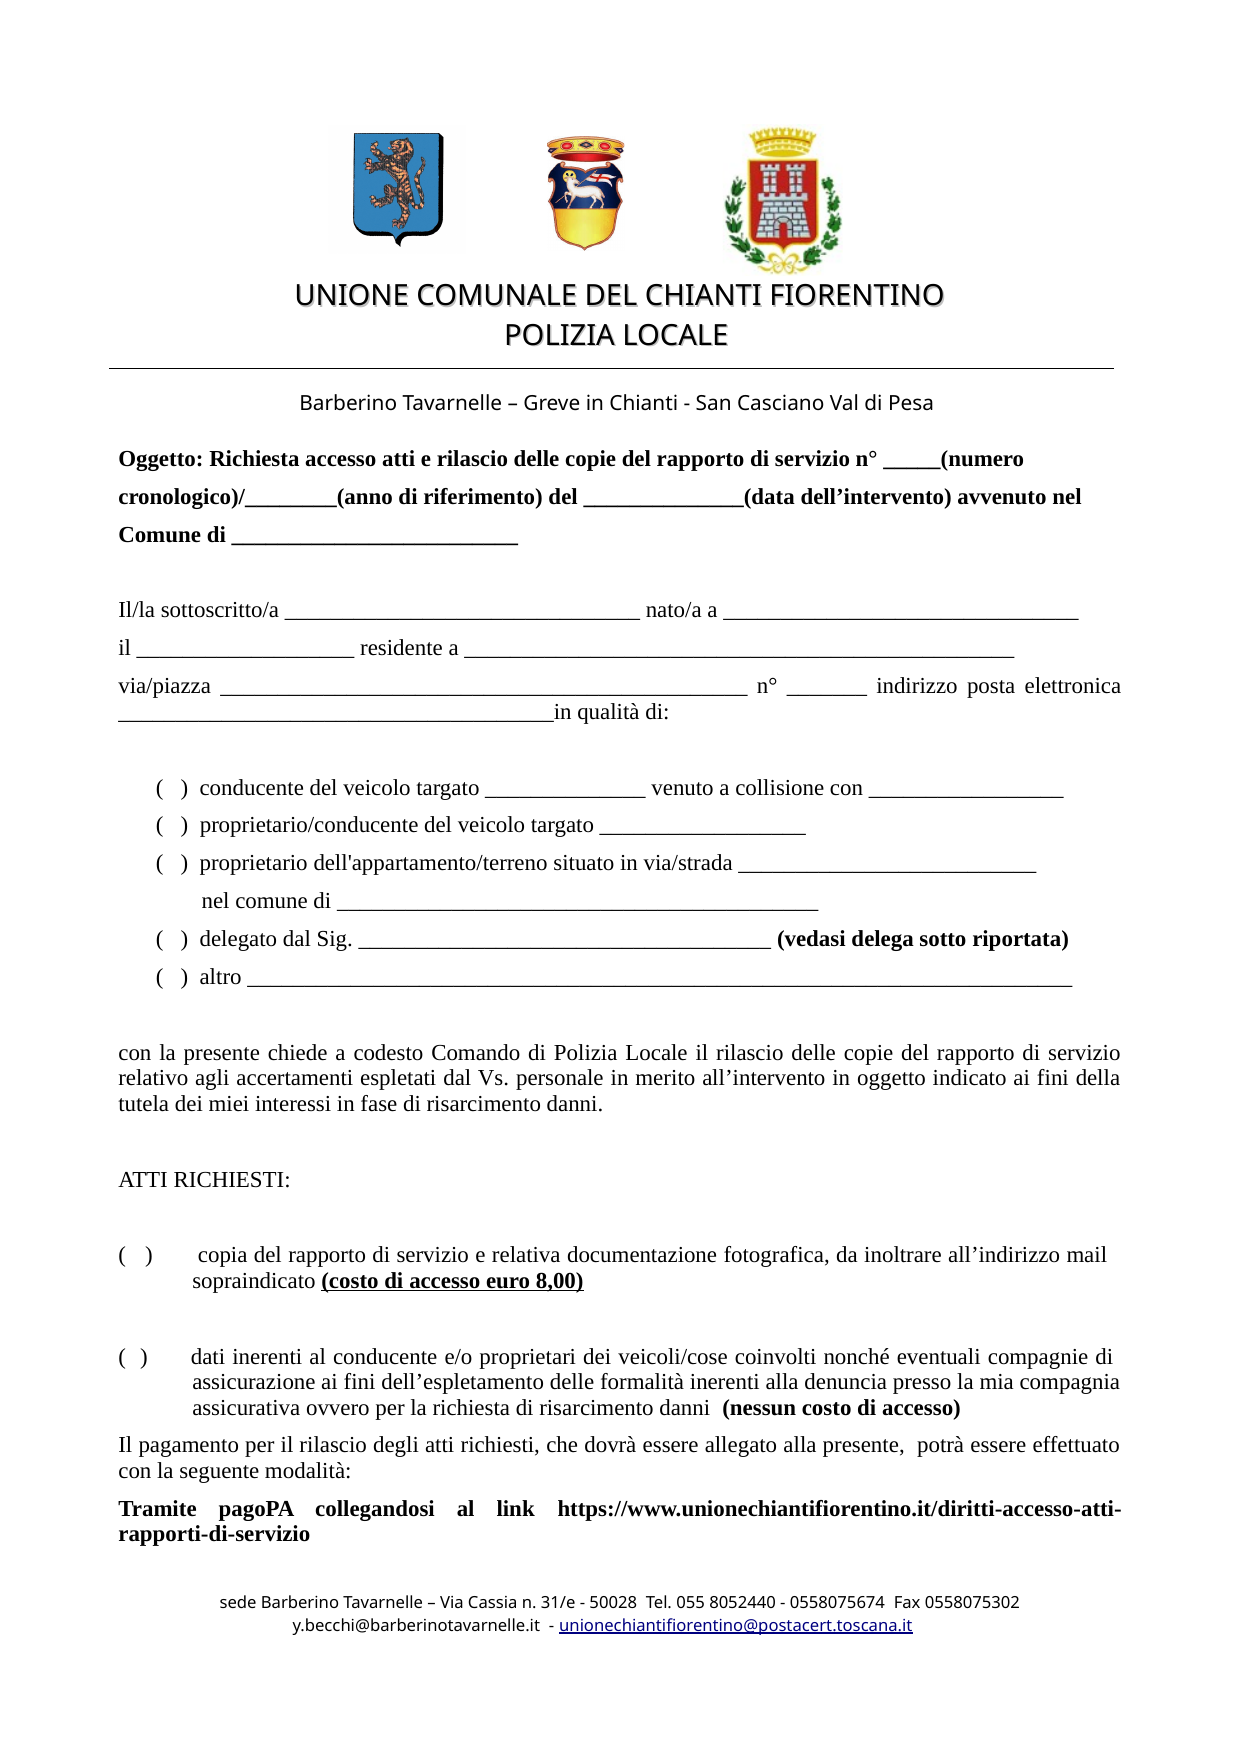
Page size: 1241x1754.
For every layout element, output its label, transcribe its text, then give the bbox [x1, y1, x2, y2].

text con la presente chiede a codesto Comando di Polizia Locale il rilascio delle copie del rapporto di servizio relativo agli accertamenti espletati dal Vs. personale in merito all’intervento in oggetto indicato ai fini della tutela dei miei interessi in fase di risarcimento danni. [118, 1040, 1122, 1116]
text Il pagamento per il rilascio degli atti richiesti, che dovrà essere allegato alla presente, potrà essere effettuato con la seguente modalità: [118, 1432, 1122, 1483]
text Oggetto: Richiesta accesso atti e rilascio delle copie del rapporto di servizio n° _____(numero [118, 446, 1122, 471]
text ( ) conducente del veicolo targato ______________ venuto a collisione con _________________ [156, 774, 1122, 800]
text ( ) copia del rapporto di servizio e relativa documentazione fotografica, da inoltrare all’indirizzo mail sopraindicato (costo di accesso euro 8,00) [118, 1242, 1122, 1293]
text Tramite pagoPA collegandosi al link https://www.unionechiantifiorentino.it/diritti-accesso-atti-rapporti-di-servizio [118, 1496, 1122, 1547]
picture [547, 136, 625, 251]
text via/piazza ______________________________________________ n° _______ indirizzo posta elettronica ______________________________________in qualità di: [118, 673, 1122, 724]
picture [328, 125, 466, 254]
text Il/la sottoscritto/a _______________________________ nato/a a _______________________________ [118, 597, 1122, 623]
text ( ) delegato dal Sig. ____________________________________ (vedasi delega sotto riportata) [156, 926, 1122, 952]
text ( ) altro ________________________________________________________________________ [156, 964, 1122, 989]
text Comune di _________________________ [118, 522, 1122, 547]
text nel comune di __________________________________________ [156, 888, 1122, 914]
text ( ) proprietario dell'appartamento/terreno situato in via/strada __________________________ [156, 850, 1122, 876]
text ( ) proprietario/conducente del veicolo targato __________________ [156, 812, 1122, 838]
text il ___________________ residente a ________________________________________________ [118, 635, 1122, 661]
text ( ) dati inerenti al conducente e/o proprietari dei veicoli/cose coinvolti nonché eventuali compagnie di assicurazione ai fini dell’espletamento delle formalità inerenti alla denuncia presso la mia compagnia assicurativa ovvero per la richiesta di risarcimento danni (nessun costo di accesso) [118, 1344, 1122, 1420]
picture [722, 124, 843, 276]
text ATTI RICHIESTI: [118, 1167, 1122, 1192]
text cronologico)/________(anno di riferimento) del ______________(data dell’intervento) avvenuto nel [118, 484, 1122, 509]
